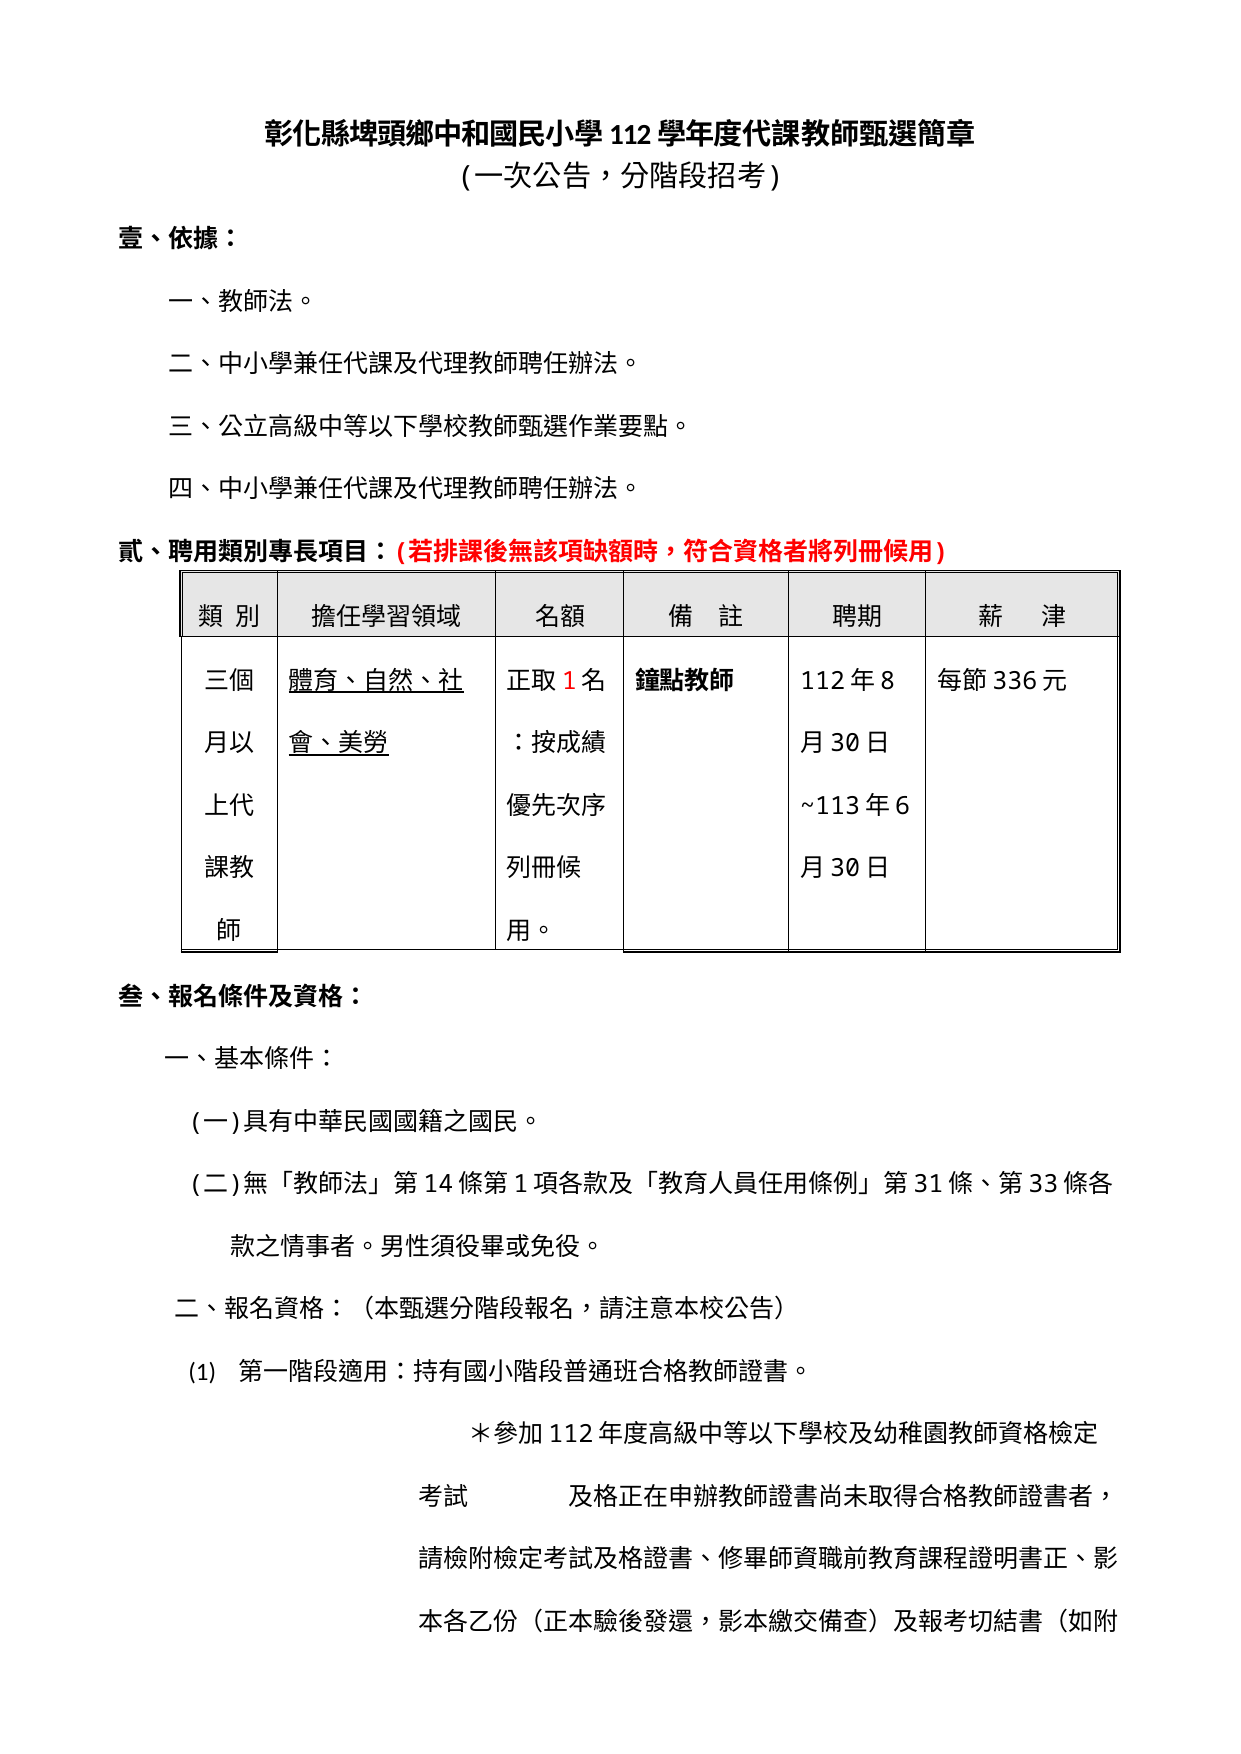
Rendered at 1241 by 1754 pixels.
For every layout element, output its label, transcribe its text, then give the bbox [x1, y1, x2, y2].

table_header 聘期 [789, 573, 925, 636]
text (一)具有中華民國國籍之國民。 [188, 1077, 1122, 1140]
table_cell 鐘點教師 [624, 637, 788, 949]
text 一、基本條件： [164, 1015, 1122, 1077]
table_cell 每節336元 [926, 637, 1117, 949]
table_cell 正取1名 ：按成績優先次序列冊候用。 [496, 637, 623, 949]
text 二、報名資格：（本甄選分階段報名，請注意本校公告） [129, 1265, 1122, 1327]
table_header 薪 津 [926, 573, 1117, 636]
text 三、公立高級中等以下學校教師甄選作業要點。 [118, 383, 1122, 445]
table_cell 三個月以上代課教師 [182, 637, 277, 949]
table_cell 體育、自然、社會、美勞 [278, 637, 495, 949]
text 彰化縣埤頭鄉中和國民小學112學年度代課教師甄選簡章 [118, 111, 1122, 153]
text 壹、依據： [118, 195, 1122, 258]
list 第一階段適用：持有國小階段普通班合格教師證書。 [188, 1327, 1122, 1390]
text ＊參加112年度高級中等以下學校及幼稚園教師資格檢定考試 及格正在申辦教師證書尚未取得合格教師證書者，請檢附檢定考試及格證書、修畢師資職前教育課程證明書正、影本各乙份（正本驗後發還，影本繳交備查）及報考切結書（如附 [138, 1390, 1122, 1640]
text 一、教師法。 [168, 258, 1122, 320]
text (一次公告，分階段招考) [118, 153, 1122, 195]
text 貳、聘用類別專長項目：(若排課後無該項缺額時，符合資格者將列冊候用) [118, 508, 1122, 570]
text 叁、報名條件及資格： [118, 952, 1122, 1015]
table_header 名額 [496, 573, 623, 636]
text (二)無「教師法」第14條第1項各款及「教育人員任用條例」第31條、第33條各款之情事者。男性須役畢或免役。 [188, 1140, 1122, 1265]
table_header 類 別 [183, 573, 277, 636]
text 二、中小學兼任代課及代理教師聘任辦法。 [168, 320, 1122, 383]
table_header 備 註 [624, 573, 788, 636]
table_header 擔任學習領域 [278, 573, 495, 636]
text 四、中小學兼任代課及代理教師聘任辦法。 [118, 445, 1122, 508]
table_cell 112年8月30日~113年6月30日 [789, 637, 925, 949]
